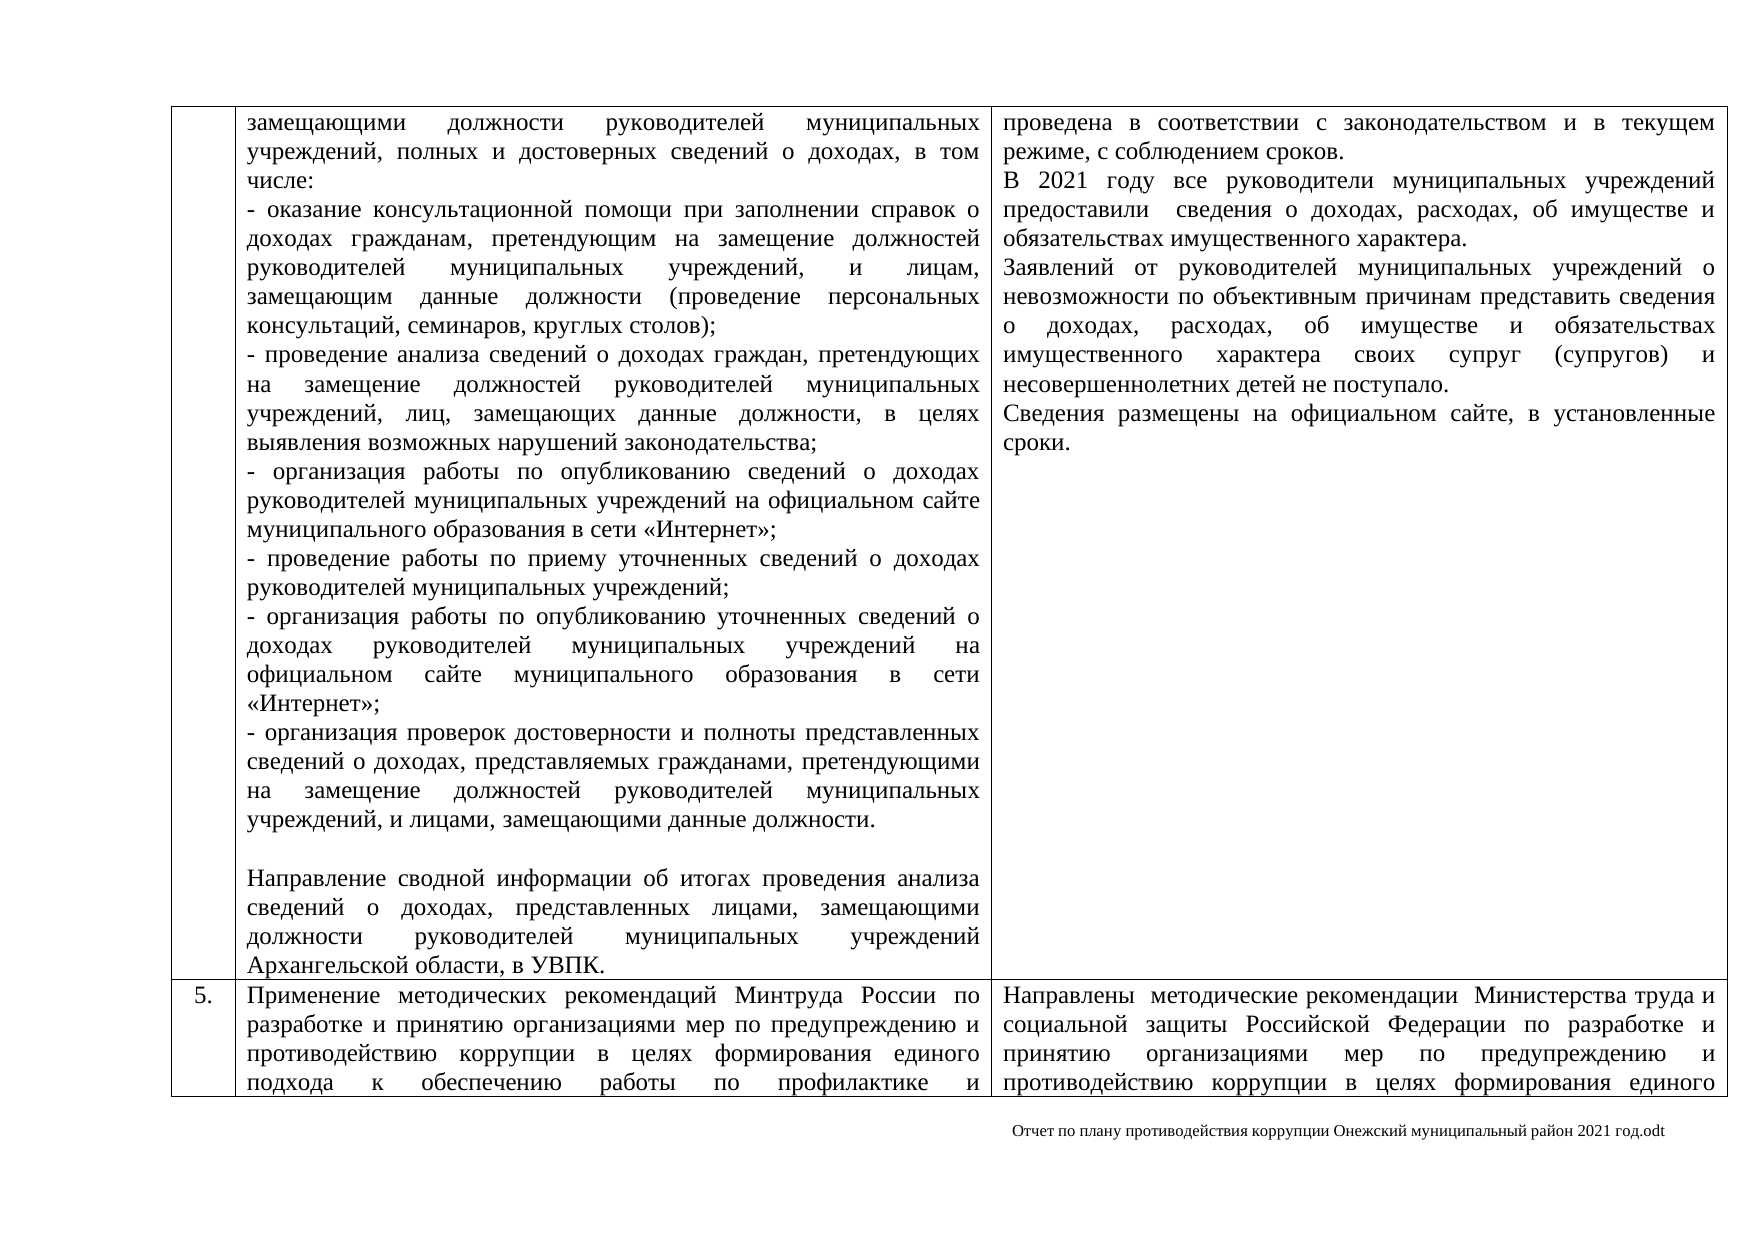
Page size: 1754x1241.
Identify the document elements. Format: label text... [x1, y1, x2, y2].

table_cell 5. [172, 980, 235, 1096]
table_cell проведена в соответствии с законодательством и в текущем режиме, с соблюдением сроков. В 2021 году все руководители муниципальных учреждений предоставили сведения о доходах, расходах, об имуществе и обязательствах имущественного характера. Заявлений от руководителей муниципальных учреждений о невозможности по объективным причинам представить сведения о доходах, расходах, об имуществе и обязательствах имущественного характера своих супруг (супругов) и несовершеннолетних детей не поступало. Сведения размещены на официальном сайте, в установленные сроки. [992, 107, 1727, 979]
table_cell [172, 107, 235, 979]
table_cell Направлены методические рекомендации Министерства труда и социальной защиты Российской Федерации по разработке и принятию организациями мер по предупреждению и противодействию коррупции в целях формирования единого [992, 980, 1727, 1096]
table_cell Применение методических рекомендаций Минтруда России по разработке и принятию организациями мер по предупреждению и противодействию коррупции в целях формирования единого подхода к обеспечению работы по профилактике и [236, 980, 991, 1096]
table_cell замещающими должности руководителей муниципальных учреждений, полных и достоверных сведений о доходах, в том числе: - оказание консультационной помощи при заполнении справок о доходах гражданам, претендующим на замещение должностей руководителей муниципальных учреждений, и лицам, замещающим данные должности (проведение персональных консультаций, семинаров, круглых столов); - проведение анализа сведений о доходах граждан, претендующих на замещение должностей руководителей муниципальных учреждений, лиц, замещающих данные должности, в целях выявления возможных нарушений законодательства; - организация работы по опубликованию сведений о доходах руководителей муниципальных учреждений на официальном сайте муниципального образования в сети «Интернет»; - проведение работы по приему уточненных сведений о доходах руководителей муниципальных учреждений; - организация работы по опубликованию уточненных сведений о доходах руководителей муниципальных учреждений на официальном сайте муниципального образования в сети «Интернет»; - организация проверок достоверности и полноты представленных сведений о доходах, представляемых гражданами, претендующими на замещение должностей руководителей муниципальных учреждений, и лицами, замещающими данные должности. Направление сводной информации об итогах проведения анализа сведений о доходах, представленных лицами, замещающими должности руководителей муниципальных учреждений Архангельской области, в УВПК. [236, 107, 991, 979]
